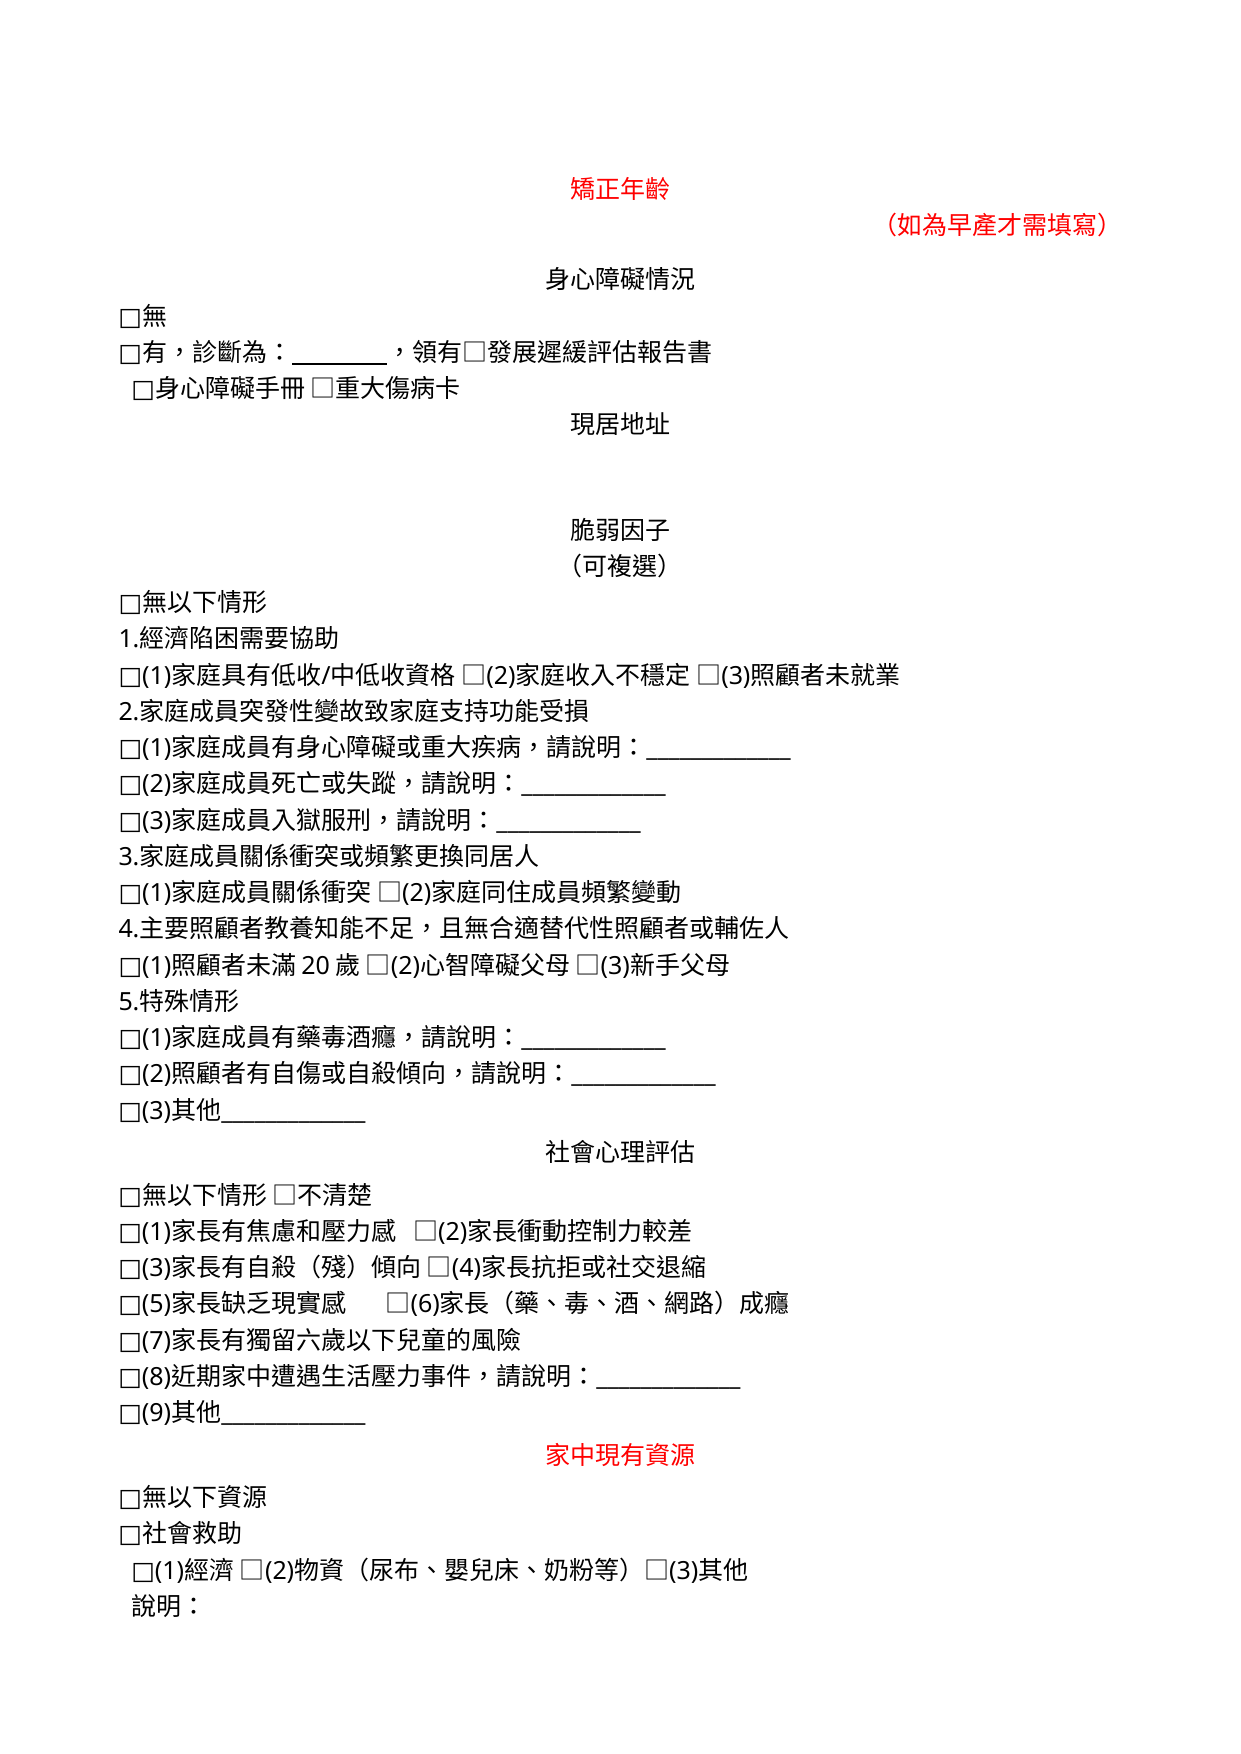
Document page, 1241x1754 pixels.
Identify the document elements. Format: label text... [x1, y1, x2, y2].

text □(1)家庭成員有藥毒酒癮，請說明：_____________ [118, 1018, 1122, 1054]
text 社會心理評估 [118, 1133, 1122, 1169]
text □(7)家長有獨留六歲以下兒童的風險 [118, 1320, 1122, 1356]
text □(1)經濟 □(2)物資（尿布、嬰兒床、奶粉等）□(3)其他 [118, 1550, 1122, 1586]
text □(3)家庭成員入獄服刑，請說明：_____________ [118, 800, 1122, 836]
text □(2)家庭成員死亡或失蹤，請說明：_____________ [118, 764, 1122, 800]
text □社會救助 [118, 1514, 1122, 1550]
text 3.家庭成員關係衝突或頻繁更換同居人 [118, 836, 1122, 873]
text 身心障礙情況 [118, 260, 1122, 296]
text □(2)照顧者有自傷或自殺傾向，請說明：_____________ [118, 1054, 1122, 1090]
text □(5)家長缺乏現實感 □(6)家長（藥、毒、酒、網路）成癮 [118, 1284, 1122, 1320]
text □(3)家長有自殺（殘）傾向 □(4)家長抗拒或社交退縮 [118, 1248, 1122, 1284]
text □無以下情形 □不清楚 [118, 1175, 1122, 1211]
text □(1)家長有焦慮和壓力感 □(2)家長衝動控制力較差 [118, 1211, 1122, 1248]
text □身心障礙手冊 □重大傷病卡 [118, 368, 1122, 405]
text □無以下資源 [118, 1478, 1122, 1514]
text 說明： [118, 1586, 1122, 1623]
text □有，診斷為： ，領有□發展遲緩評估報告書 [118, 332, 1122, 368]
text 家中現有資源 [118, 1435, 1122, 1471]
text □無以下情形 [118, 583, 1122, 619]
text □(1)家庭成員有身心障礙或重大疾病，請說明：_____________ [118, 728, 1122, 764]
text 1.經濟陷困需要協助 [118, 619, 1122, 655]
text 2.家庭成員突發性變故致家庭支持功能受損 [118, 691, 1122, 728]
text □無 [118, 296, 1122, 332]
text □(9)其他_____________ [118, 1393, 1122, 1429]
text □(3)其他_____________ [118, 1090, 1122, 1126]
text 5.特殊情形 [118, 981, 1122, 1018]
text （如為早產才需填寫） [118, 205, 1122, 242]
text （可複選） [118, 546, 1122, 583]
text □(1)照顧者未滿20歲 □(2)心智障礙父母 □(3)新手父母 [118, 945, 1122, 981]
text 矯正年齡 [118, 169, 1122, 205]
text □(8)近期家中遭遇生活壓力事件，請說明：_____________ [118, 1356, 1122, 1393]
text □(1)家庭具有低收/中低收資格 □(2)家庭收入不穩定 □(3)照顧者未就業 [118, 655, 1122, 691]
text 現居地址 [118, 405, 1122, 441]
text 4.主要照顧者教養知能不足，且無合適替代性照顧者或輔佐人 [118, 909, 1122, 945]
text 脆弱因子 [118, 510, 1122, 546]
text □(1)家庭成員關係衝突 □(2)家庭同住成員頻繁變動 [118, 873, 1122, 909]
